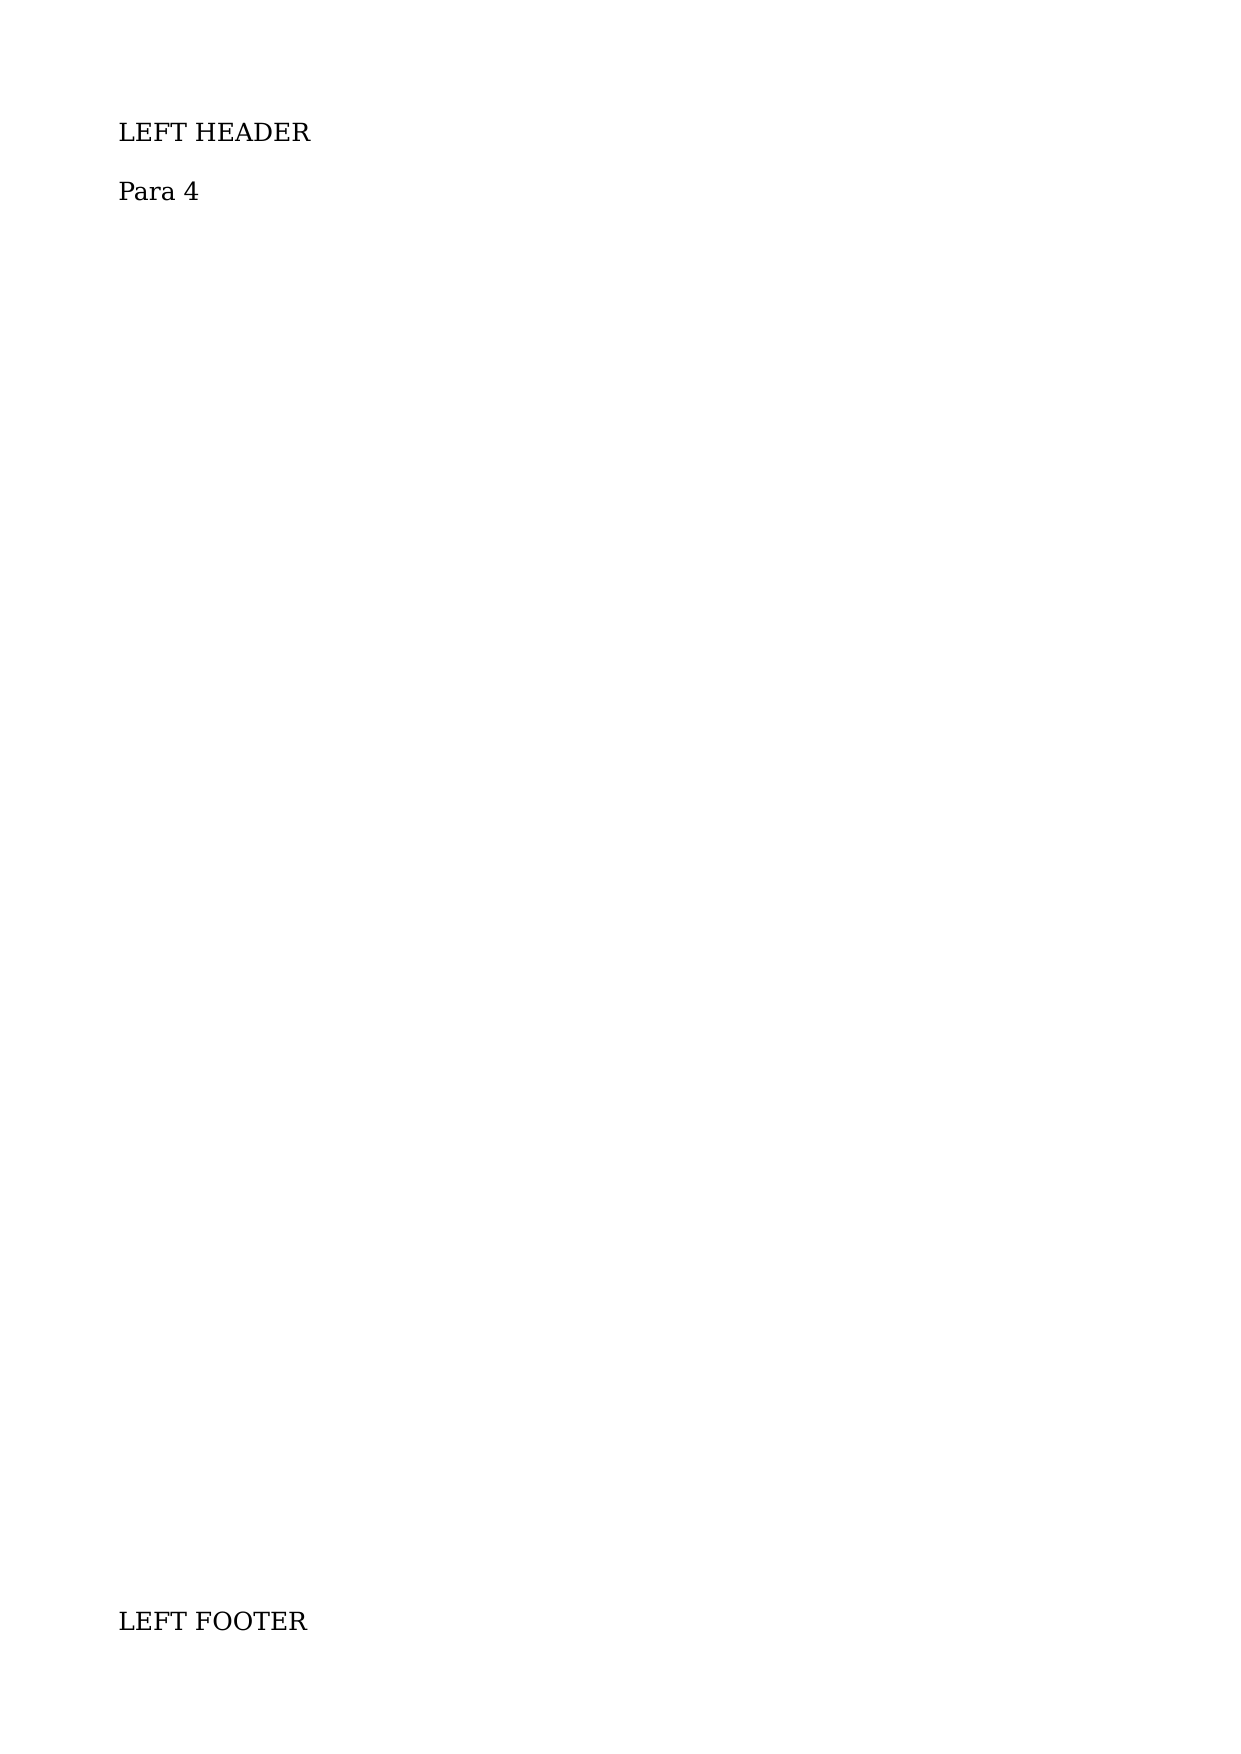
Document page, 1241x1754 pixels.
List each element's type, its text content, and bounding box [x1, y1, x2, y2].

text Para 4 [118, 177, 1122, 206]
